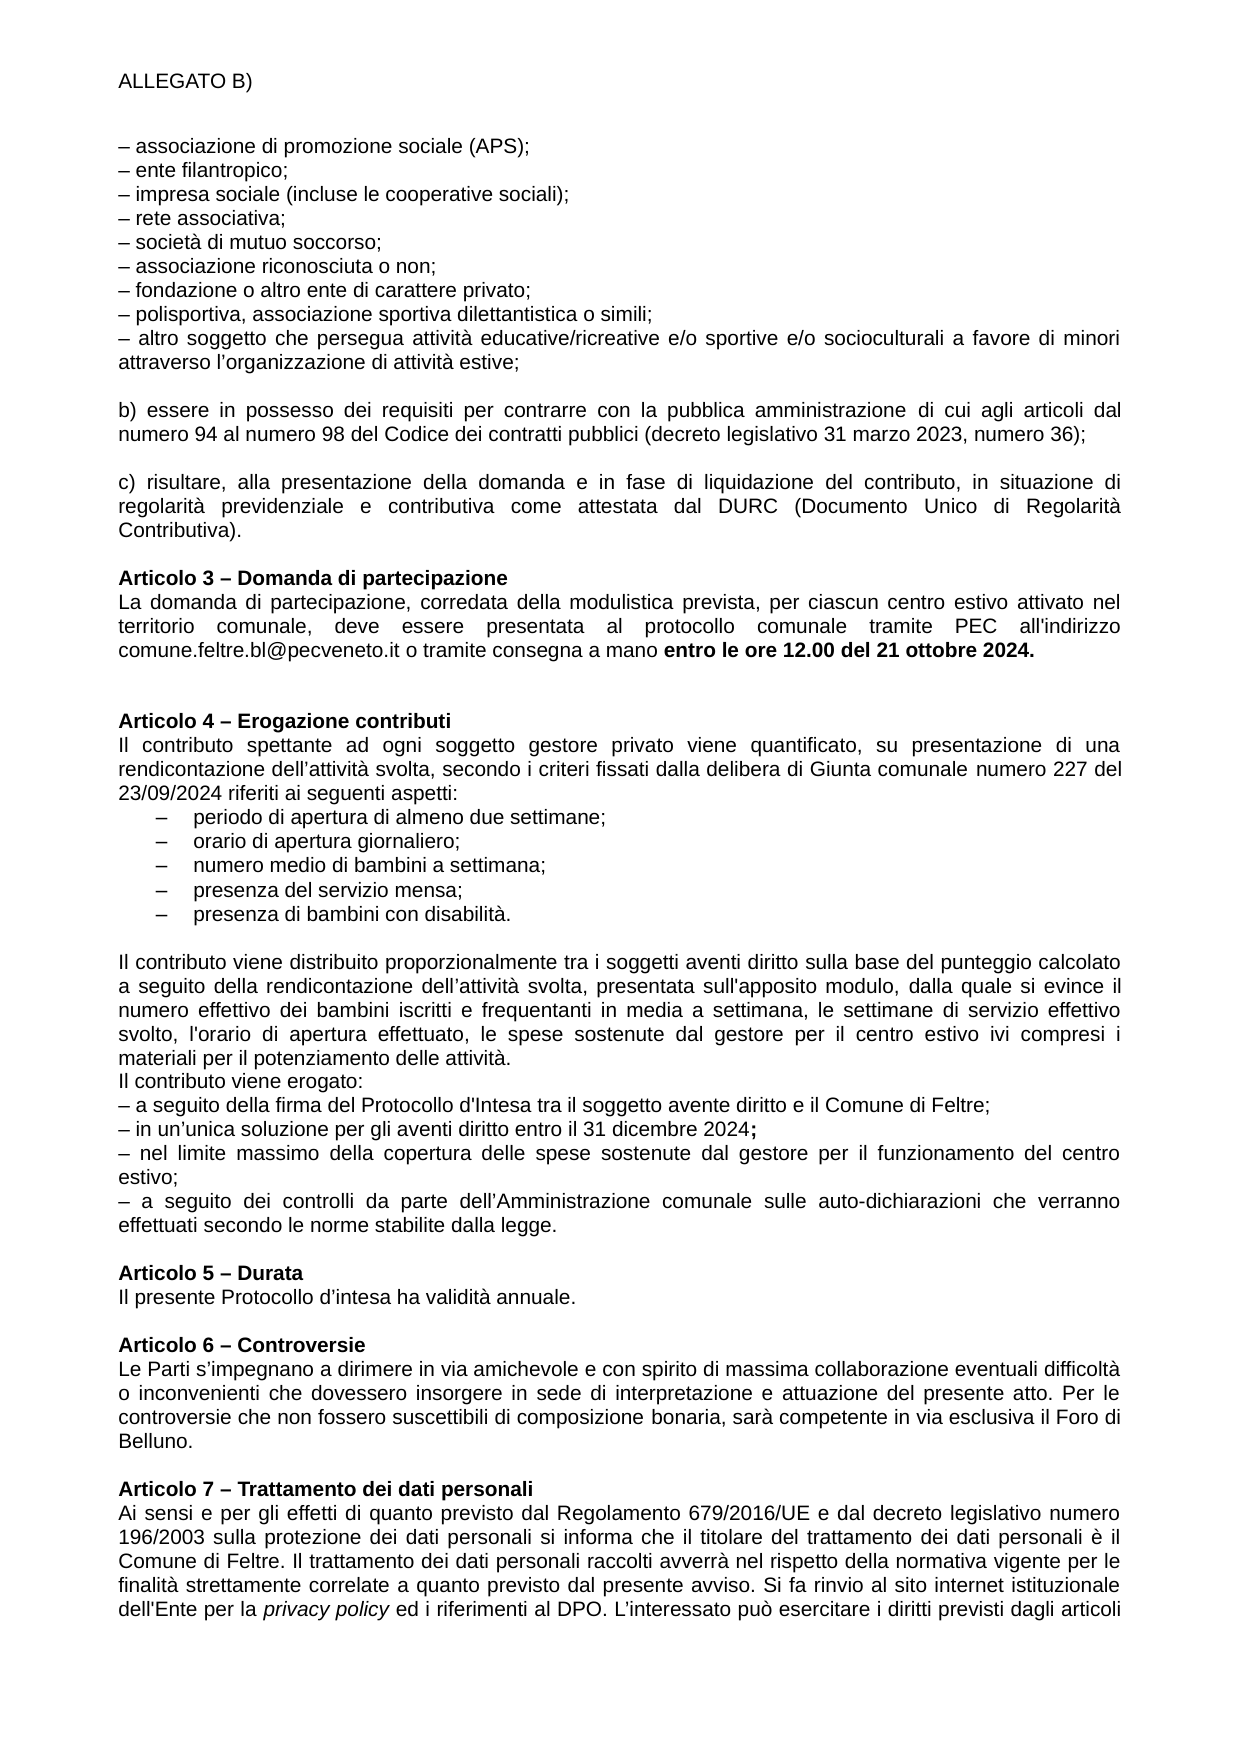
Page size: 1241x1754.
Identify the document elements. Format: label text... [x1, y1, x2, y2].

list orario di apertura giornaliero; [156, 829, 1122, 853]
list numero medio di bambini a settimana; [156, 853, 1122, 877]
text – a seguito della firma del Protocollo d'Intesa tra il soggetto avente diritto e il Comune di Feltre; [118, 1093, 1122, 1117]
text – associazione di promozione sociale (APS); – ente filantropico; – impresa sociale (incluse le cooperative sociali); – rete associativa; – società di mutuo soccorso; – associazione riconosciuta o non; – fondazione o altro ente di carattere privato; [118, 134, 1122, 302]
list periodo di apertura di almeno due settimane; [156, 805, 1122, 829]
text Il contributo viene distribuito proporzionalmente tra i soggetti aventi diritto sulla base del punteggio calcolato a seguito della rendicontazione dell’attività svolta, presentata sull'apposito modulo, dalla quale si evince il numero effettivo dei bambini iscritti e frequentanti in media a settimana, le settimane di servizio effettivo svolto, l'orario di apertura effettuato, le spese sostenute dal gestore per il centro estivo ivi compresi i materiali per il potenziamento delle attività. [118, 949, 1122, 1069]
text Articolo 7 – Trattamento dei dati personali [118, 1477, 1122, 1501]
text Il presente Protocollo d’intesa ha validità annuale. [118, 1285, 1122, 1309]
text Articolo 3 – Domanda di partecipazione [118, 566, 1122, 589]
text – altro soggetto che persegua attività educative/ricreative e/o sportive e/o socioculturali a favore di minori attraverso l’organizzazione di attività estive; [118, 326, 1122, 374]
text Articolo 4 – Erogazione contributi [118, 709, 1122, 733]
text Il contributo viene erogato: [118, 1069, 1122, 1093]
text – in un’unica soluzione per gli aventi diritto entro il 31 dicembre 2024; [118, 1117, 1122, 1141]
text – a seguito dei controlli da parte dell’Amministrazione comunale sulle auto-dichiarazioni che verranno effettuati secondo le norme stabilite dalla legge. [118, 1189, 1122, 1237]
list presenza di bambini con disabilità. [156, 901, 1122, 926]
text c) risultare, alla presentazione della domanda e in fase di liquidazione del contributo, in situazione di regolarità previdenziale e contributiva come attestata dal DURC (Documento Unico di Regolarità Contributiva). [118, 470, 1122, 542]
text – polisportiva, associazione sportiva dilettantistica o simili; [118, 302, 1122, 326]
text – nel limite massimo della copertura delle spese sostenute dal gestore per il funzionamento del centro estivo; [118, 1141, 1122, 1189]
text Articolo 6 – Controversie [118, 1333, 1122, 1357]
text b) essere in possesso dei requisiti per contrarre con la pubblica amministrazione di cui agli articoli dal numero 94 al numero 98 del Codice dei contratti pubblici (decreto legislativo 31 marzo 2023, numero 36); [118, 398, 1122, 446]
text Il contributo spettante ad ogni soggetto gestore privato viene quantificato, su presentazione di una rendicontazione dell’attività svolta, secondo i criteri fissati dalla delibera di Giunta comunale numero 227 del 23/09/2024 riferiti ai seguenti aspetti: [118, 733, 1122, 805]
list presenza del servizio mensa; [156, 877, 1122, 901]
text La domanda di partecipazione, corredata della modulistica prevista, per ciascun centro estivo attivato nel territorio comunale, deve essere presentata al protocollo comunale tramite PEC all'indirizzo comune.feltre.bl@pecveneto.it o tramite consegna a mano entro le ore 12.00 del 21 ottobre 2024. [118, 589, 1122, 661]
text Le Parti s’impegnano a dirimere in via amichevole e con spirito di massima collaborazione eventuali difficoltà o inconvenienti che dovessero insorgere in sede di interpretazione e attuazione del presente atto. Per le controversie che non fossero suscettibili di composizione bonaria, sarà competente in via esclusiva il Foro di Belluno. [118, 1357, 1122, 1453]
text Ai sensi e per gli effetti di quanto previsto dal Regolamento 679/2016/UE e dal decreto legislativo numero 196/2003 sulla protezione dei dati personali si informa che il titolare del trattamento dei dati personali è il Comune di Feltre. Il trattamento dei dati personali raccolti avverrà nel rispetto della normativa vigente per le finalità strettamente correlate a quanto previsto dal presente avviso. Si fa rinvio al sito internet istituzionale dell'Ente per la privacy policy ed i riferimenti al DPO. L’interessato può esercitare i diritti previsti dagli articoli [118, 1501, 1122, 1620]
text Articolo 5 – Durata [118, 1261, 1122, 1285]
